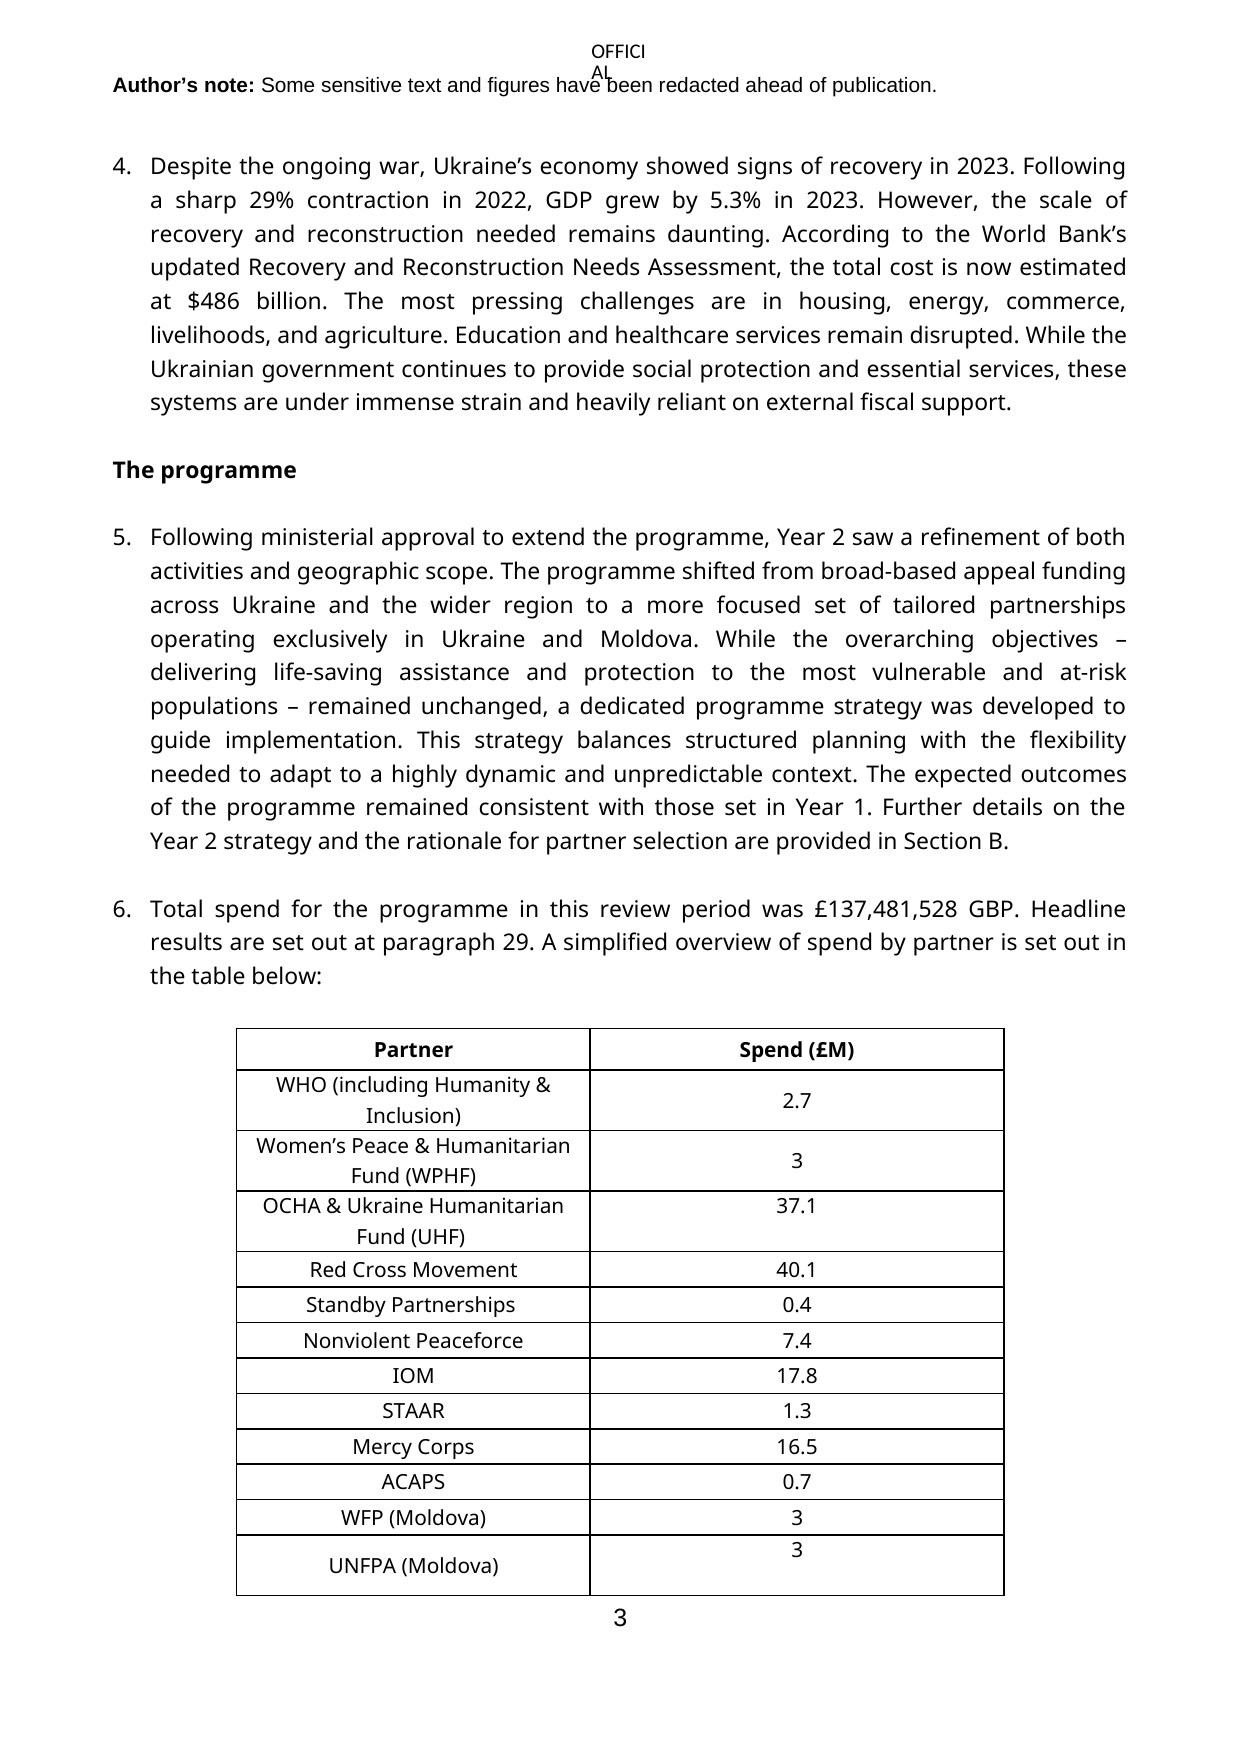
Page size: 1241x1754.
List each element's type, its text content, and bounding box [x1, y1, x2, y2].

table_header Partner [237, 1029, 589, 1069]
table_cell 40.1 [591, 1252, 1003, 1286]
table_cell Nonviolent Peaceforce [237, 1323, 589, 1357]
table_cell Standby Partnerships [237, 1288, 589, 1322]
table_cell 7.4 [591, 1323, 1003, 1357]
table_cell WFP (Moldova) [237, 1500, 589, 1534]
table_cell Women’s Peace & Humanitarian Fund (WPHF) [237, 1131, 589, 1190]
table_header Spend (£M) [591, 1029, 1003, 1069]
table_cell UNFPA (Moldova) [237, 1536, 589, 1595]
table_cell IOM [237, 1359, 589, 1392]
table_cell 0.4 [591, 1288, 1003, 1322]
table_cell 2.7 [591, 1071, 1003, 1129]
table_cell 0.7 [591, 1465, 1003, 1499]
table_cell OCHA & Ukraine Humanitarian Fund (UHF) [237, 1192, 589, 1251]
text The programme [112, 454, 1128, 485]
table_cell 16.5 [591, 1430, 1003, 1463]
table_cell 1.3 [591, 1394, 1003, 1428]
table_cell 3 [591, 1536, 1003, 1595]
table_cell Mercy Corps [237, 1430, 589, 1463]
table_cell STAAR [237, 1394, 589, 1428]
table_cell ACAPS [237, 1465, 589, 1499]
list Total spend for the programme in this review period was £137,481,528 GBP. Headline results are set out at paragraph 29. A simplified overview of spend by partner is set out in the table below: [112, 892, 1128, 991]
table_cell Red Cross Movement [237, 1252, 589, 1286]
table_cell WHO (including Humanity & Inclusion) [237, 1071, 589, 1129]
table_cell 3 [591, 1131, 1003, 1190]
list Despite the ongoing war, Ukraine’s economy showed signs of recovery in 2023. Following a sharp 29% contraction in 2022, GDP grew by 5.3% in 2023. However, the scale of recovery and reconstruction needed remains daunting. According to the World Bank’s updated Recovery and Reconstruction Needs Assessment, the total cost is now estimated at $486 billion. The most pressing challenges are in housing, energy, commerce, livelihoods, and agriculture. Education and healthcare services remain disrupted. While the Ukrainian government continues to provide social protection and essential services, these systems are under immense strain and heavily reliant on external fiscal support. [112, 150, 1128, 417]
table_cell 37.1 [591, 1192, 1003, 1251]
list Following ministerial approval to extend the programme, Year 2 saw a refinement of both activities and geographic scope. The programme shifted from broad-based appeal funding across Ukraine and the wider region to a more focused set of tailored partnerships operating exclusively in Ukraine and Moldova. While the overarching objectives – delivering life-saving assistance and protection to the most vulnerable and at-risk populations – remained unchanged, a dedicated programme strategy was developed to guide implementation. This strategy balances structured planning with the flexibility needed to adapt to a highly dynamic and unpredictable context. The expected outcomes of the programme remained consistent with those set in Year 1. Further details on the Year 2 strategy and the rationale for partner selection are provided in Section B. [112, 521, 1128, 856]
table_cell 17.8 [591, 1359, 1003, 1392]
table_cell 3 [591, 1500, 1003, 1534]
